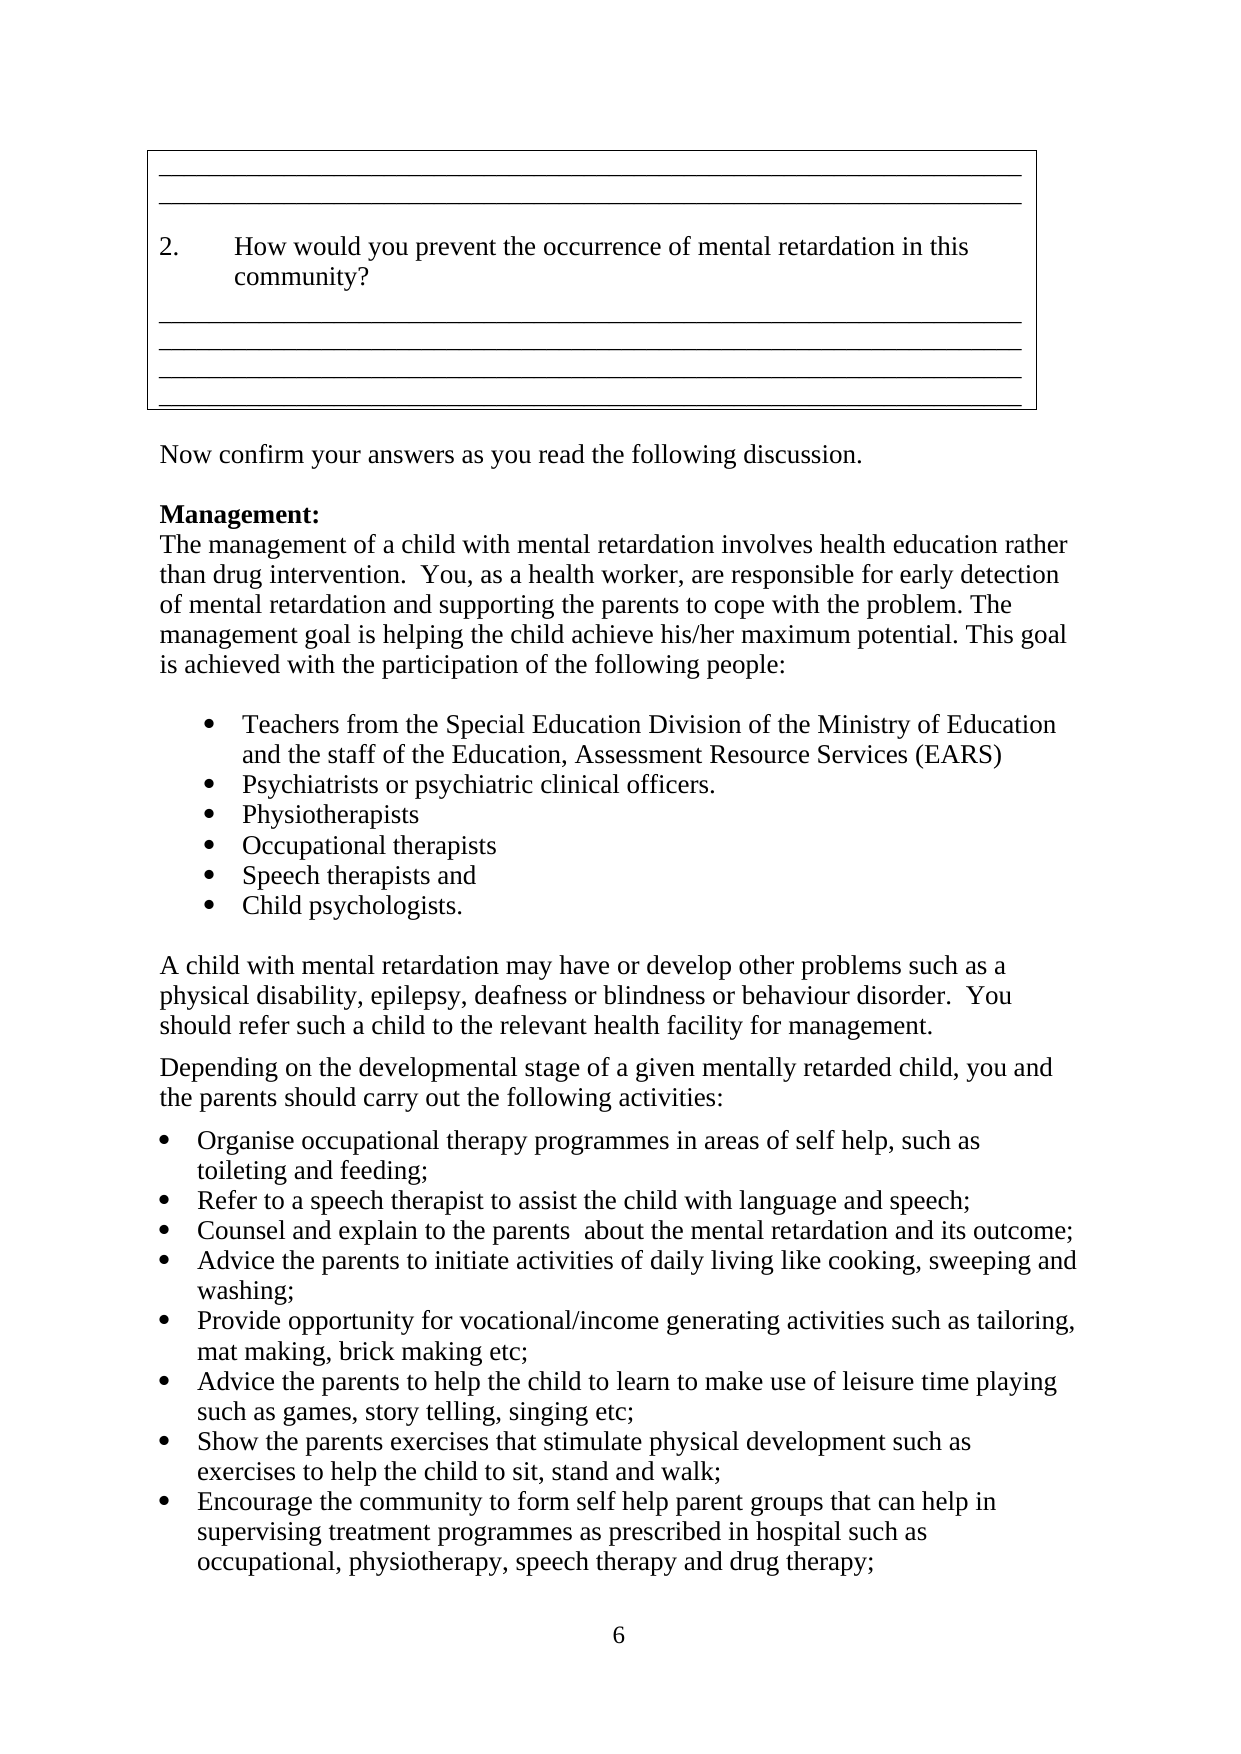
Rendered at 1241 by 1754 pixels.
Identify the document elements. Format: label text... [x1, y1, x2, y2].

list Encourage the community to form self help parent groups that can help in supervising treatment programmes as prescribed in hospital such as occupational, physiotherapy, speech therapy and drug therapy; [159, 1486, 1078, 1576]
list Organise occupational therapy programmes in areas of self help, such as toileting and feeding; [159, 1125, 1078, 1185]
list Child psychologists. [204, 890, 1078, 920]
list Refer to a speech therapist to assist the child with language and speech; [159, 1185, 1078, 1215]
list Teachers from the Special Education Division of the Ministry of Education and the staff of the Education, Assessment Resource Services (EARS) [204, 709, 1078, 770]
list Show the parents exercises that stimulate physical development such as exercises to help the child to sit, stand and walk; [159, 1426, 1078, 1486]
text Now confirm your answers as you read the following discussion. [159, 439, 1078, 469]
text Depending on the developmental stage of a given mentally retarded child, you and the parents should carry out the following activities: [159, 1053, 1078, 1113]
list Occupational therapists [204, 830, 1078, 860]
list Psychiatrists or psychiatric clinical officers. [204, 770, 1078, 800]
list Counsel and explain to the parents about the mental retardation and its outcome; [159, 1215, 1078, 1246]
list Provide opportunity for vocational/income generating activities such as tailoring, mat making, brick making etc; [159, 1306, 1078, 1366]
list Advice the parents to help the child to learn to make use of leisure time playing such as games, story telling, singing etc; [159, 1366, 1078, 1426]
list Speech therapists and [204, 860, 1078, 890]
list Advice the parents to initiate activities of daily living like cooking, sweeping and washing; [159, 1246, 1078, 1306]
text A child with mental retardation may have or develop other problems such as a physical disability, epilepsy, deafness or blindness or behaviour disorder. You should refer such a child to the relevant health facility for management. [159, 950, 1078, 1040]
list Physiotherapists [204, 800, 1078, 830]
text The management of a child with mental retardation involves health education rather than drug intervention. You, as a health worker, are responsible for early detection of mental retardation and supporting the parents to cope with the problem. The management goal is helping the child achieve his/her maximum potential. This goal is achieved with the participation of the following people: [159, 529, 1078, 679]
text Management: [159, 499, 1078, 529]
table_header The local Chief reports that there are several mentally retarded children in his community What would you do to help these children? _____________________________________________________________________ _____________________________________________________________________ _____________________________________________________________________ _____________________________________________________________________ How would you prevent the occurrence of mental retardation in this community? _____________________________________________________________________ _____________________________________________________________________ _____________________________________________________________________ _____________________________________________________________________ [148, 151, 1036, 408]
